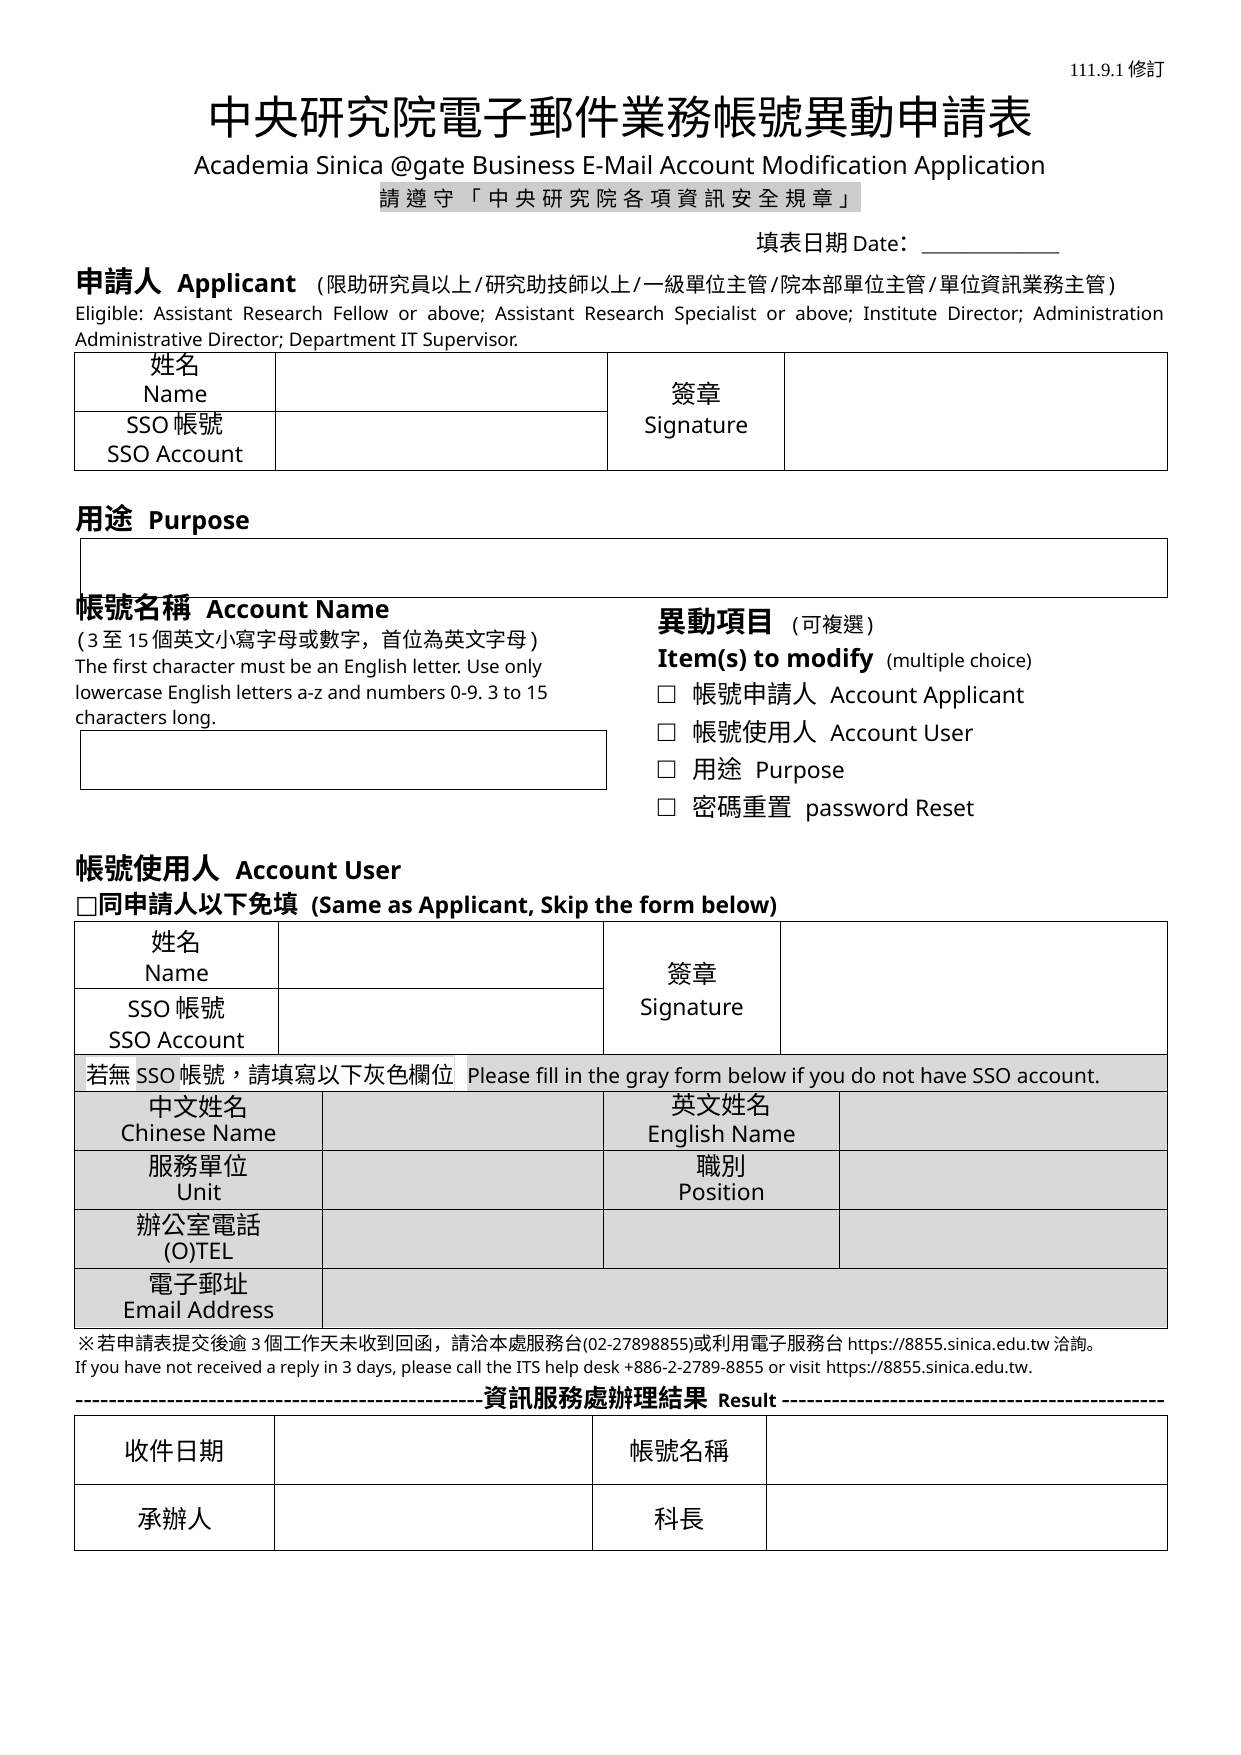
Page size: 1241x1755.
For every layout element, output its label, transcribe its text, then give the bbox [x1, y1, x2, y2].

text Eligible: Assistant Research Fellow or above; Assistant Research Specialist or above; Institute Director; Administration Administrative Director; Department IT Supervisor. [75, 301, 1165, 352]
text □ 密碼重置 password Reset [658, 788, 1165, 825]
table_header 簽章 Signature [608, 353, 784, 470]
table_cell 科長 [593, 1485, 766, 1550]
table_header [279, 922, 603, 987]
table_cell SSO帳號 SSO Account [75, 989, 278, 1054]
text The first character must be an English letter. Use only lowercase English letters a-z and numbers 0-9. 3 to 15 characters long. [75, 654, 583, 730]
table_header [276, 353, 607, 411]
table_header [81, 731, 606, 789]
text Item(s) to modify (multiple choice) [658, 641, 1204, 674]
text 帳號名稱 Account Name [75, 598, 583, 623]
table_cell [767, 1485, 1167, 1550]
table_cell 電子郵址 Email Address [75, 1269, 322, 1327]
table_header 帳號名稱 [593, 1416, 766, 1483]
table_cell [323, 1269, 1167, 1327]
table_cell [840, 1092, 1167, 1150]
text 填表日期Date：__________ [75, 225, 1165, 258]
text □同申請人以下免填 (Same as Applicant, Skip the form below) [75, 884, 1165, 921]
text -------------------------------------------------資訊服務處辦理結果 Result ---------------------------------------------- [75, 1378, 1182, 1414]
table_header 收件日期 [75, 1416, 274, 1483]
table_cell SSO帳號 SSO Account [75, 412, 275, 470]
table_cell 服務單位 Unit [75, 1151, 322, 1209]
text (3至15個英文小寫字母或數字，首位為英文字母) [75, 623, 583, 654]
text □ 帳號使用人 Account User [658, 712, 1165, 750]
table_cell 若無SSO帳號，請填寫以下灰色欄位 Please fill in the gray form below if you do not have SSO account. [75, 1055, 1167, 1091]
text 帳號使用人 Account User [75, 859, 1165, 884]
table_cell [275, 1485, 592, 1550]
table_cell [323, 1151, 603, 1209]
text □ 帳號申請人 Account Applicant [658, 674, 1165, 712]
table_cell 職別 Position [604, 1151, 839, 1209]
text 異動項目 (可複選) [658, 598, 1165, 641]
table_cell 中文姓名 Chinese Name [75, 1092, 322, 1150]
text 請遵守「中央研究院各項資訊安全規章」 [75, 182, 1165, 212]
table_cell [279, 989, 603, 1054]
table_cell [323, 1092, 603, 1150]
text Academia Sinica @gate Business E-Mail Account Modification Application [75, 148, 1165, 182]
text ※若申請表提交後逾3個工作天未收到回函，請洽本處服務台(02-27898855)或利用電子服務台https://8855.sinica.edu.tw洽詢。 [75, 1329, 1152, 1356]
table_cell [840, 1151, 1167, 1209]
table_header [781, 922, 1167, 1054]
table_cell [840, 1210, 1167, 1268]
text If you have not received a reply in 3 days, please call the ITS help desk +886-2-2789-8855 or visit https://8855.sinica.edu.tw. [75, 1356, 1152, 1378]
table_header [81, 539, 1167, 597]
text 中央研究院電子郵件業務帳號異動申請表 [75, 82, 1165, 148]
table_cell 承辦人 [75, 1485, 274, 1550]
table_cell [276, 412, 607, 470]
table_header 姓名 Name [75, 922, 278, 987]
table_header [275, 1416, 592, 1483]
table_header 簽章 Signature [604, 922, 780, 1054]
table_cell [323, 1210, 603, 1268]
table_cell [604, 1210, 839, 1268]
text 申請人 Applicant (限助研究員以上/研究助技師以上/一級單位主管/院本部單位主管/單位資訊業務主管) [75, 258, 1165, 301]
table_cell 辦公室電話 (O)TEL [75, 1210, 322, 1268]
table_header [767, 1416, 1167, 1483]
text □ 用途 Purpose [658, 750, 1165, 788]
table_header [785, 353, 1167, 470]
text 用途 Purpose [75, 496, 1165, 538]
table_cell 英文姓名 English Name [604, 1092, 839, 1150]
table_header 姓名 Name [75, 353, 275, 411]
